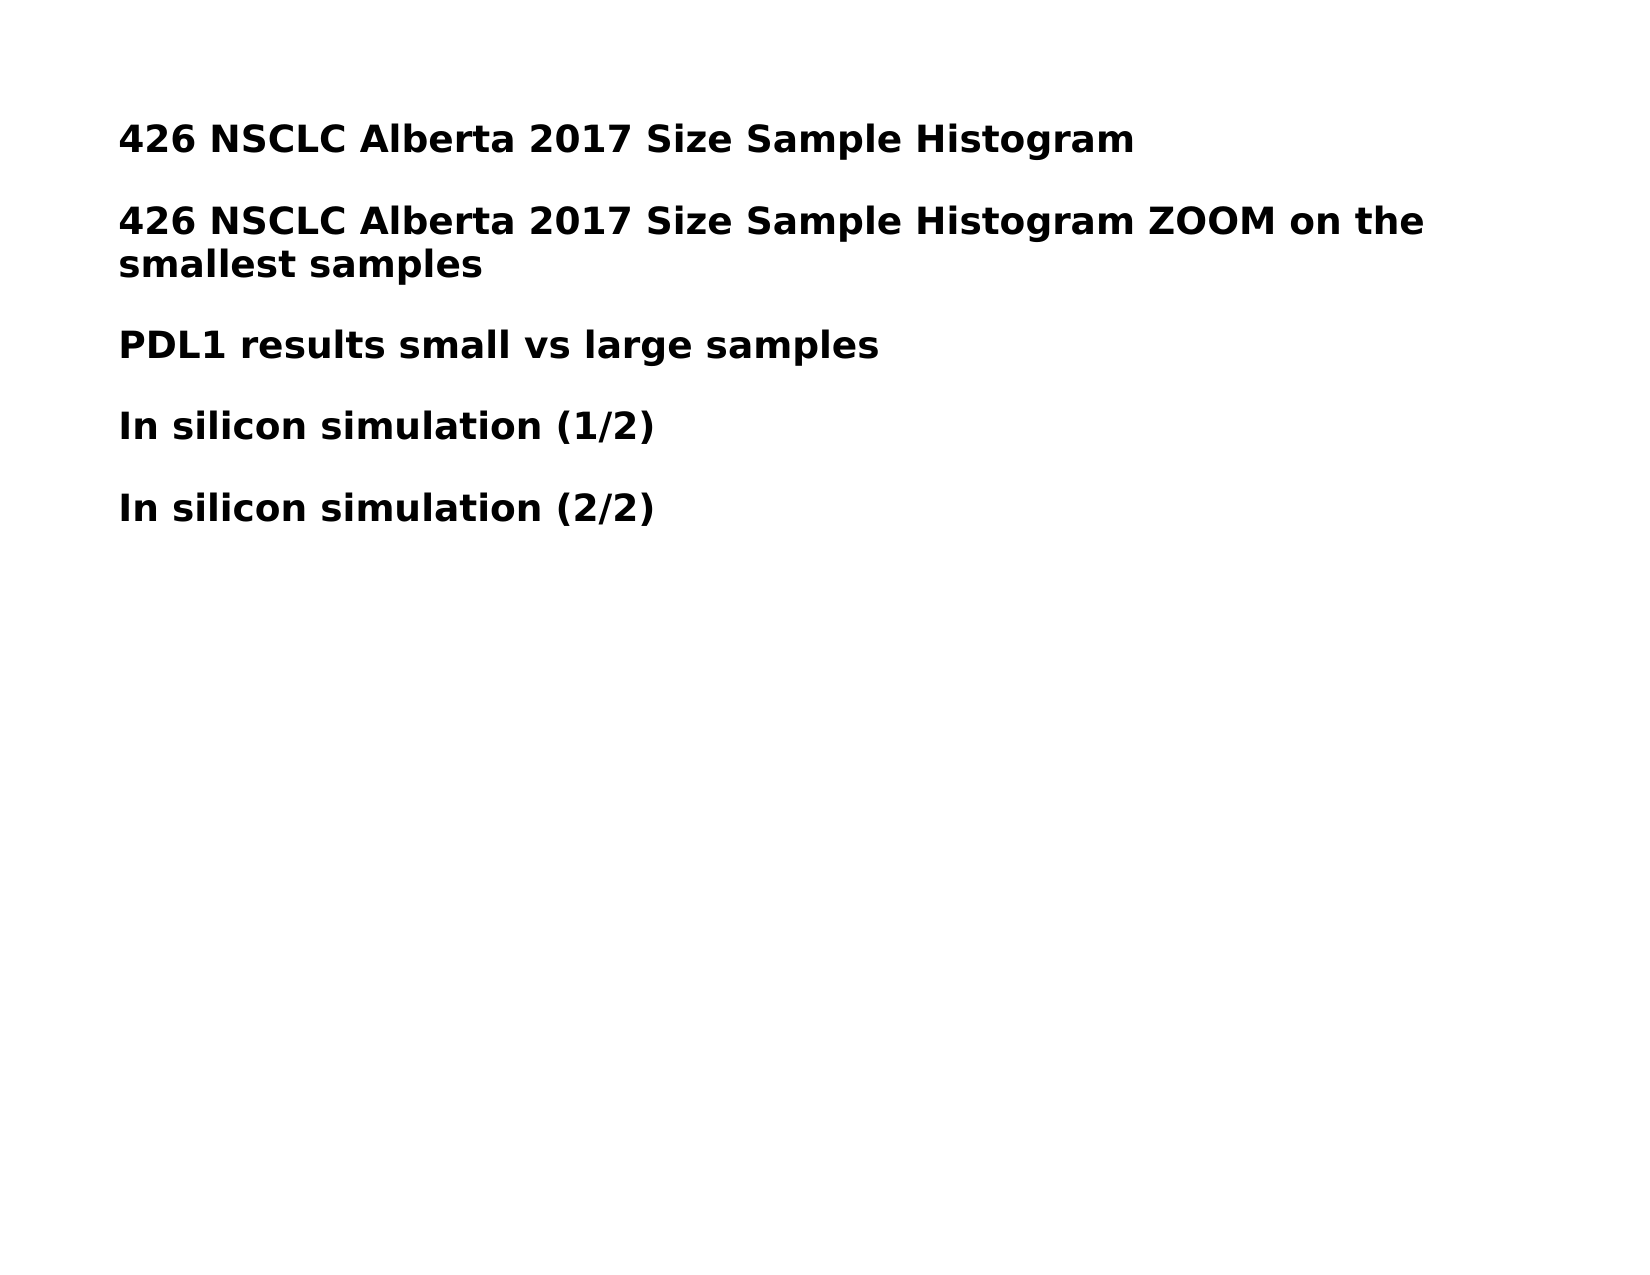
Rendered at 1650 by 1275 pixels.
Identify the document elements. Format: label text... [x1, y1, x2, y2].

subtitle In silicon simulation (1/2) [118, 405, 1532, 449]
subtitle PDL1 results small vs large samples [118, 324, 1532, 368]
subtitle 426 NSCLC Alberta 2017 Size Sample Histogram [118, 118, 1532, 162]
subtitle 426 NSCLC Alberta 2017 Size Sample Histogram ZOOM on the smallest samples [118, 199, 1532, 287]
subtitle In silicon simulation (2/2) [118, 486, 1532, 530]
